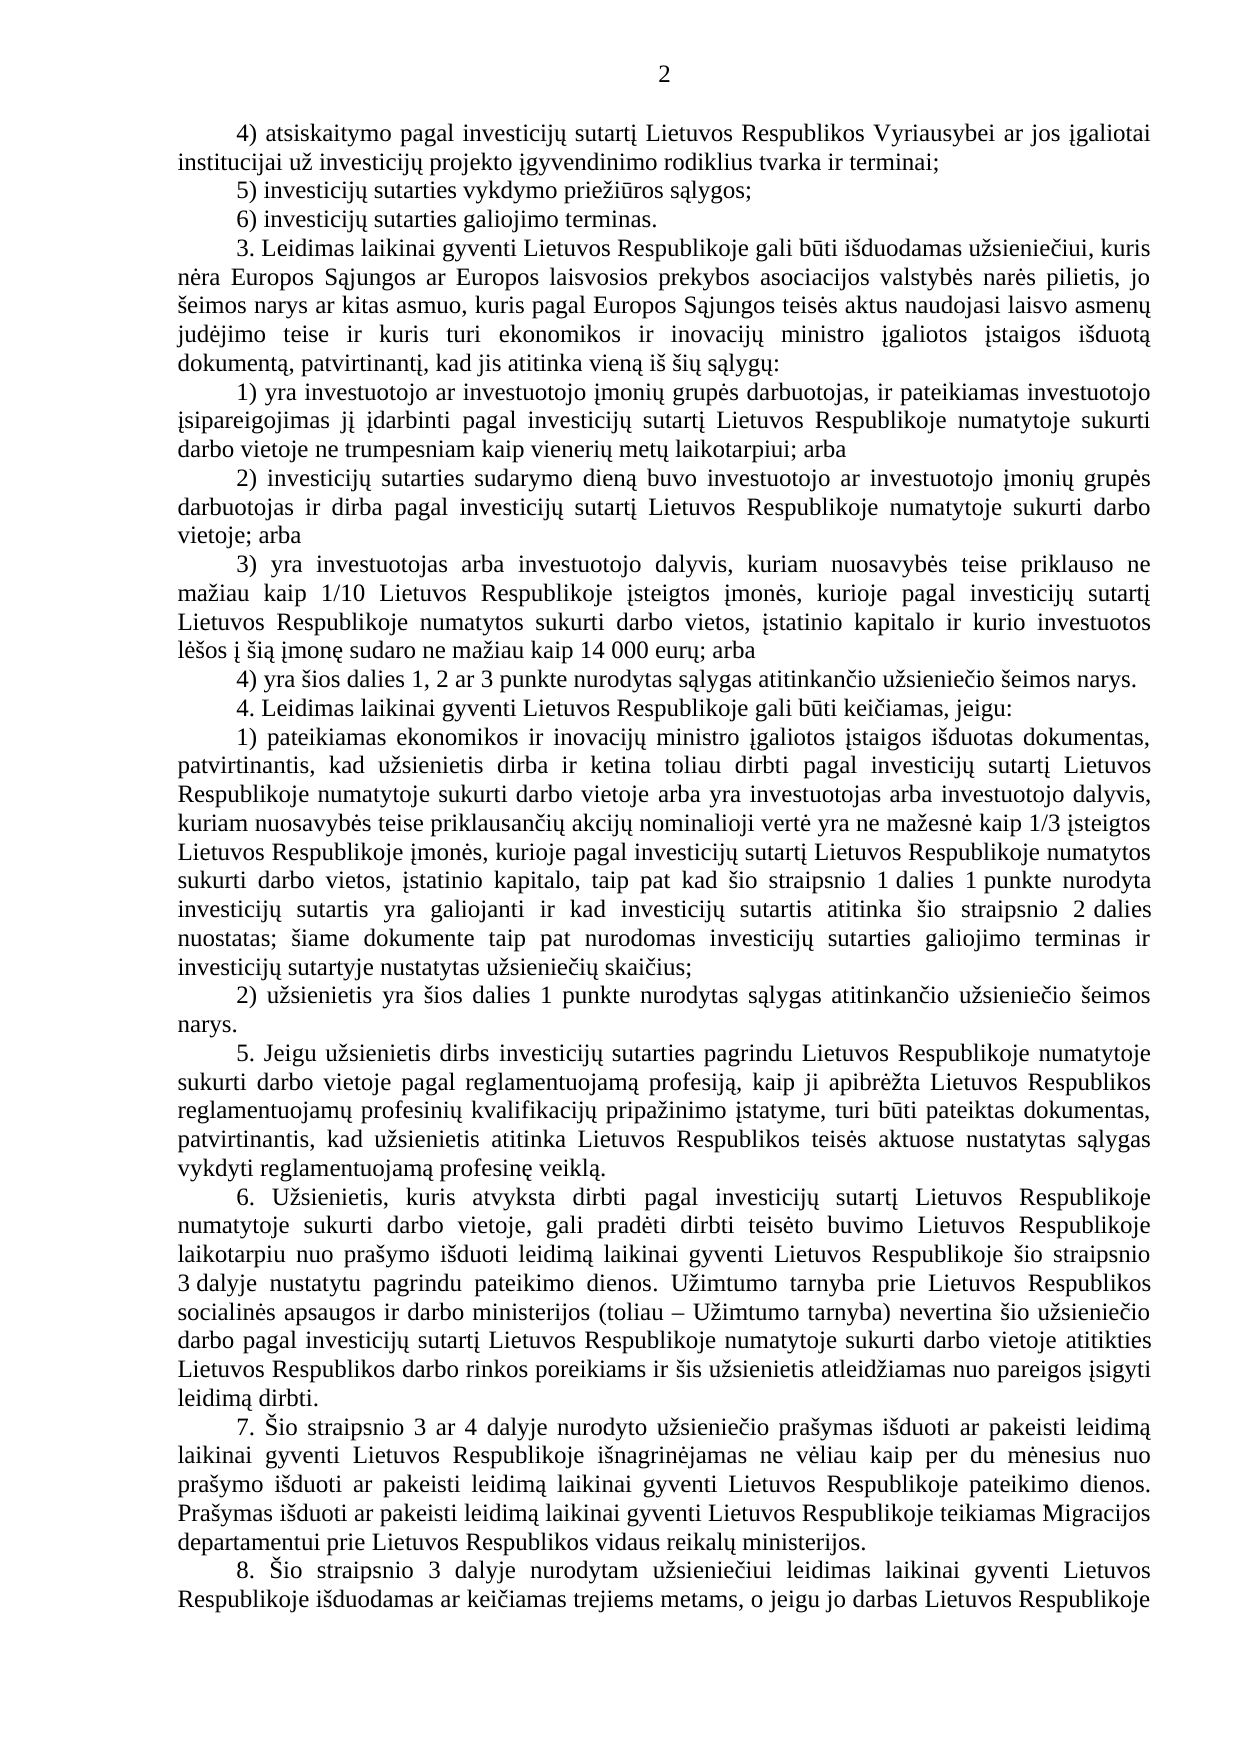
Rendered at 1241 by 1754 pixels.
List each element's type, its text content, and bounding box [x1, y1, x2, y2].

text 5. Jeigu užsienietis dirbs investicijų sutarties pagrindu Lietuvos Respublikoje numatytoje sukurti darbo vietoje pagal reglamentuojamą profesiją, kaip ji apibrėžta Lietuvos Respublikos reglamentuojamų profesinių kvalifikacijų pripažinimo įstatyme, turi būti pateiktas dokumentas, patvirtinantis, kad užsienietis atitinka Lietuvos Respublikos teisės aktuose nustatytas sąlygas vykdyti reglamentuojamą profesinę veiklą. [177, 1038, 1152, 1182]
text 4) yra šios dalies 1, 2 ar 3 punkte nurodytas sąlygas atitinkančio užsieniečio šeimos narys. [177, 664, 1152, 693]
text 6) investicijų sutarties galiojimo terminas. [177, 204, 1152, 233]
text 8. Šio straipsnio 3 dalyje nurodytam užsieniečiui leidimas laikinai gyventi Lietuvos Respublikoje išduodamas ar keičiamas trejiems metams, o jeigu jo darbas Lietuvos Respublikoje [177, 1556, 1152, 1613]
text 1) pateikiamas ekonomikos ir inovacijų ministro įgaliotos įstaigos išduotas dokumentas, patvirtinantis, kad užsienietis dirba ir ketina toliau dirbti pagal investicijų sutartį Lietuvos Respublikoje numatytoje sukurti darbo vietoje arba yra investuotojas arba investuotojo dalyvis, kuriam nuosavybės teise priklausančių akcijų nominalioji vertė yra ne mažesnė kaip 1/3 įsteigtos Lietuvos Respublikoje įmonės, kurioje pagal investicijų sutartį Lietuvos Respublikoje numatytos sukurti darbo vietos, įstatinio kapitalo, taip pat kad šio straipsnio 1 dalies 1 punkte nurodyta investicijų sutartis yra galiojanti ir kad investicijų sutartis atitinka šio straipsnio 2 dalies nuostatas; šiame dokumente taip pat nurodomas investicijų sutarties galiojimo terminas ir investicijų sutartyje nustatytas užsieniečių skaičius; [177, 722, 1152, 981]
text 3) yra investuotojas arba investuotojo dalyvis, kuriam nuosavybės teise priklauso ne mažiau kaip 1/10 Lietuvos Respublikoje įsteigtos įmonės, kurioje pagal investicijų sutartį Lietuvos Respublikoje numatytos sukurti darbo vietos, įstatinio kapitalo ir kurio investuotos lėšos į šią įmonę sudaro ne mažiau kaip 14 000 eurų; arba [177, 549, 1152, 664]
text 7. Šio straipsnio 3 ar 4 dalyje nurodyto užsieniečio prašymas išduoti ar pakeisti leidimą laikinai gyventi Lietuvos Respublikoje išnagrinėjamas ne vėliau kaip per du mėnesius nuo prašymo išduoti ar pakeisti leidimą laikinai gyventi Lietuvos Respublikoje pateikimo dienos. Prašymas išduoti ar pakeisti leidimą laikinai gyventi Lietuvos Respublikoje teikiamas Migracijos departamentui prie Lietuvos Respublikos vidaus reikalų ministerijos. [177, 1412, 1152, 1556]
text 1) yra investuotojo ar investuotojo įmonių grupės darbuotojas, ir pateikiamas investuotojo įsipareigojimas jį įdarbinti pagal investicijų sutartį Lietuvos Respublikoje numatytoje sukurti darbo vietoje ne trumpesniam kaip vienerių metų laikotarpiui; arba [177, 377, 1152, 463]
text 3. Leidimas laikinai gyventi Lietuvos Respublikoje gali būti išduodamas užsieniečiui, kuris nėra Europos Sąjungos ar Europos laisvosios prekybos asociacijos valstybės narės pilietis, jo šeimos narys ar kitas asmuo, kuris pagal Europos Sąjungos teisės aktus naudojasi laisvo asmenų judėjimo teise ir kuris turi ekonomikos ir inovacijų ministro įgaliotos įstaigos išduotą dokumentą, patvirtinantį, kad jis atitinka vieną iš šių sąlygų: [177, 233, 1152, 377]
text 2) užsienietis yra šios dalies 1 punkte nurodytas sąlygas atitinkančio užsieniečio šeimos narys. [177, 981, 1152, 1038]
text 2) investicijų sutarties sudarymo dieną buvo investuotojo ar investuotojo įmonių grupės darbuotojas ir dirba pagal investicijų sutartį Lietuvos Respublikoje numatytoje sukurti darbo vietoje; arba [177, 463, 1152, 549]
text 5) investicijų sutarties vykdymo priežiūros sąlygos; [177, 176, 1152, 204]
text 4. Leidimas laikinai gyventi Lietuvos Respublikoje gali būti keičiamas, jeigu: [177, 693, 1152, 722]
text 4) atsiskaitymo pagal investicijų sutartį Lietuvos Respublikos Vyriausybei ar jos įgaliotai institucijai už investicijų projekto įgyvendinimo rodiklius tvarka ir terminai; [177, 118, 1152, 176]
text 6. Užsienietis, kuris atvyksta dirbti pagal investicijų sutartį Lietuvos Respublikoje numatytoje sukurti darbo vietoje, gali pradėti dirbti teisėto buvimo Lietuvos Respublikoje laikotarpiu nuo prašymo išduoti leidimą laikinai gyventi Lietuvos Respublikoje šio straipsnio 3 dalyje nustatytu pagrindu pateikimo dienos. Užimtumo tarnyba prie Lietuvos Respublikos socialinės apsaugos ir darbo ministerijos (toliau – Užimtumo tarnyba) nevertina šio užsieniečio darbo pagal investicijų sutartį Lietuvos Respublikoje numatytoje sukurti darbo vietoje atitikties Lietuvos Respublikos darbo rinkos poreikiams ir šis užsienietis atleidžiamas nuo pareigos įsigyti leidimą dirbti. [177, 1182, 1152, 1412]
